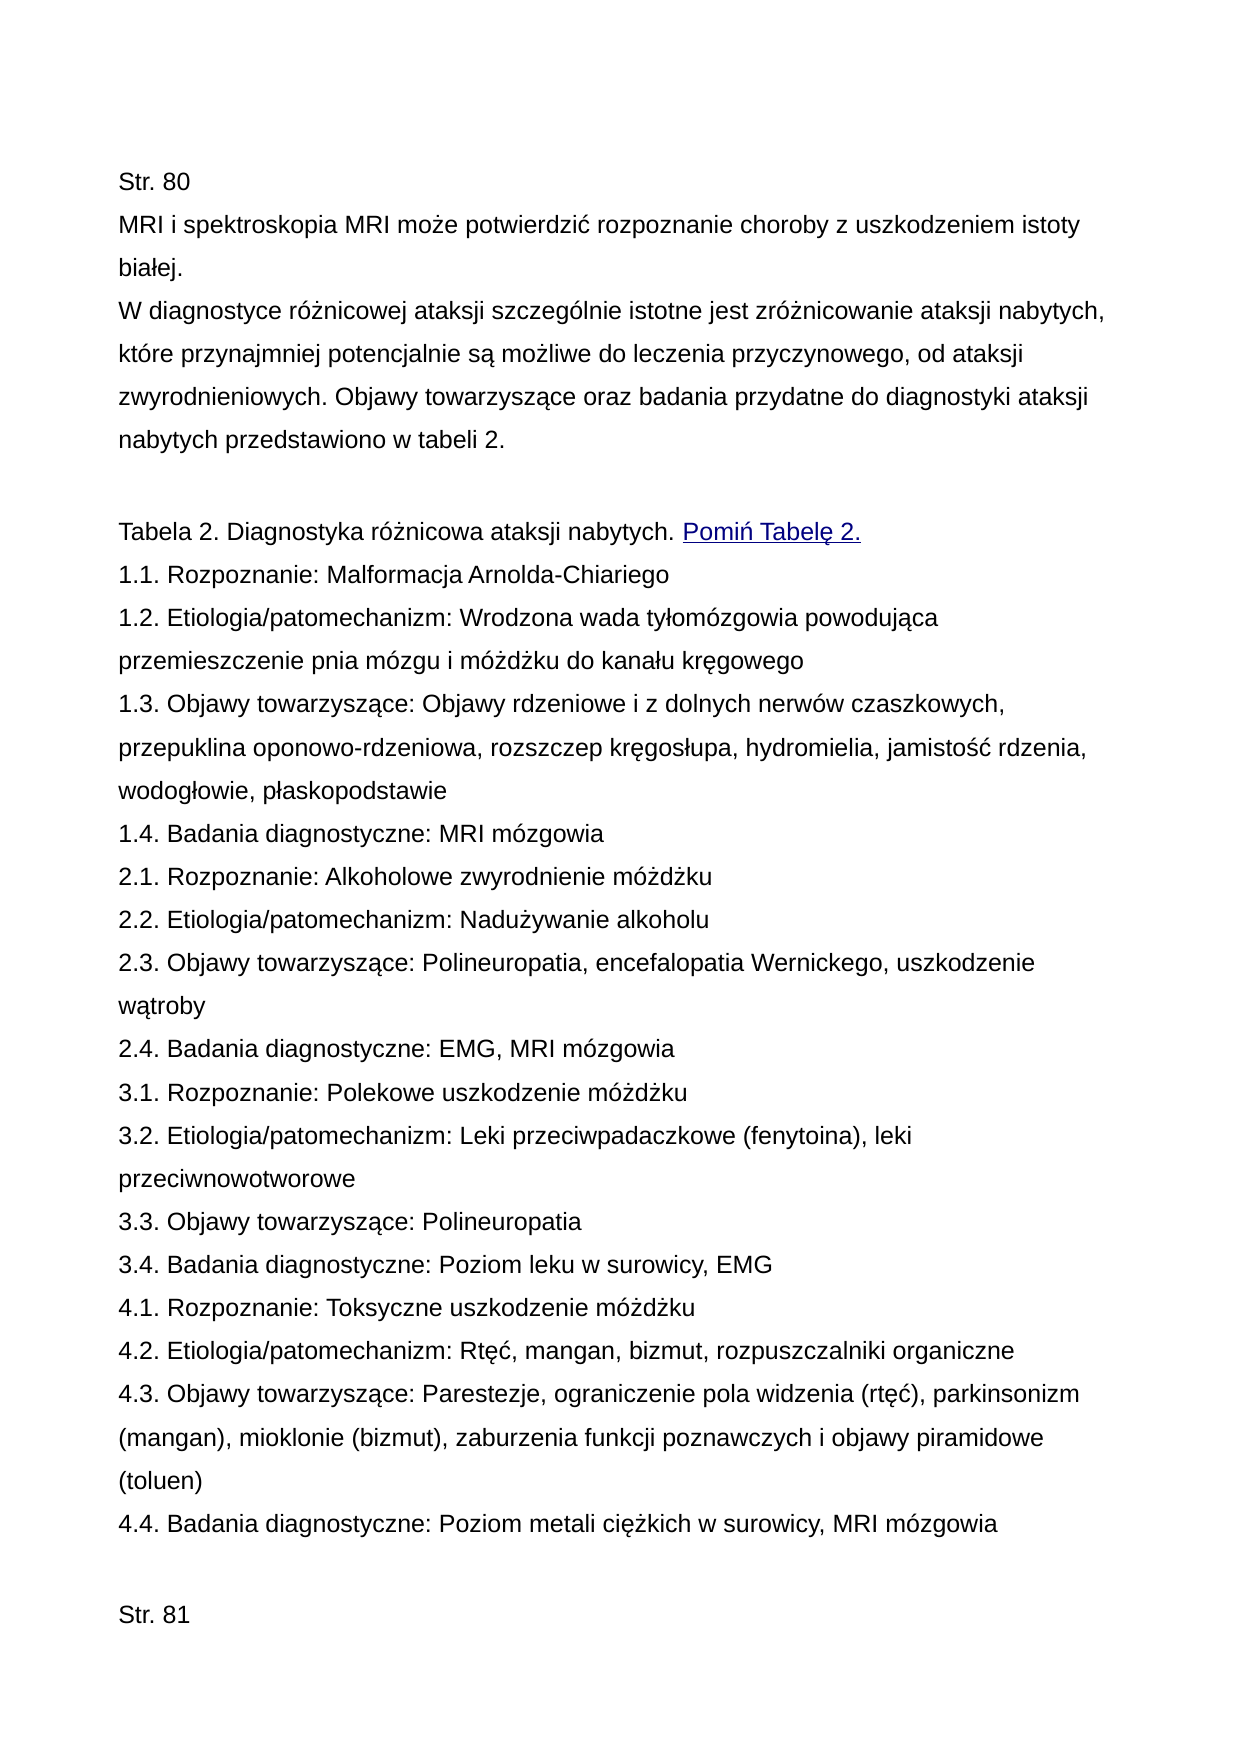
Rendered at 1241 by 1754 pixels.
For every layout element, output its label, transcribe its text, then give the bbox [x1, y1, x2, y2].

text 2.1. Rozpoznanie: Alkoholowe zwyrodnienie móżdżku [118, 862, 1122, 891]
text Tabela 2. Diagnostyka różnicowa ataksji nabytych. Pomiń Tabelę 2. [118, 517, 1122, 546]
text 1.3. Objawy towarzyszące: Objawy rdzeniowe i z dolnych nerwów czaszkowych, przepuklina oponowo-rdzeniowa, rozszczep kręgosłupa, hydromielia, jamistość rdzenia, wodogłowie, płaskopodstawie [118, 689, 1122, 804]
text 4.4. Badania diagnostyczne: Poziom metali ciężkich w surowicy, MRI mózgowia [118, 1509, 1122, 1537]
text 4.3. Objawy towarzyszące: Parestezje, ograniczenie pola widzenia (rtęć), parkinsonizm (mangan), mioklonie (bizmut), zaburzenia funkcji poznawczych i objawy piramidowe (toluen) [118, 1379, 1122, 1494]
text MRI i spektroskopia MRI może potwierdzić rozpoznanie choroby z uszkodzeniem istoty białej. [118, 210, 1122, 282]
text 2.2. Etiologia/patomechanizm: Nadużywanie alkoholu [118, 905, 1122, 934]
text 3.2. Etiologia/patomechanizm: Leki przeciwpadaczkowe (fenytoina), leki przeciwnowotworowe [118, 1121, 1122, 1192]
text 3.4. Badania diagnostyczne: Poziom leku w surowicy, EMG [118, 1250, 1122, 1279]
text 1.2. Etiologia/patomechanizm: Wrodzona wada tyłomózgowia powodująca przemieszczenie pnia mózgu i móżdżku do kanału kręgowego [118, 603, 1122, 675]
text 2.4. Badania diagnostyczne: EMG, MRI mózgowia [118, 1034, 1122, 1063]
text 4.2. Etiologia/patomechanizm: Rtęć, mangan, bizmut, rozpuszczalniki organiczne [118, 1336, 1122, 1365]
text 1.4. Badania diagnostyczne: MRI mózgowia [118, 819, 1122, 847]
text 4.1. Rozpoznanie: Toksyczne uszkodzenie móżdżku [118, 1293, 1122, 1322]
text 3.1. Rozpoznanie: Polekowe uszkodzenie móżdżku [118, 1077, 1122, 1106]
text 3.3. Objawy towarzyszące: Polineuropatia [118, 1207, 1122, 1236]
text Str. 81 [118, 1600, 1122, 1629]
text W diagnostyce różnicowej ataksji szczególnie istotne jest zróżnicowanie ataksji nabytych, które przynajmniej potencjalnie są możliwe do leczenia przyczynowego, od ataksji zwyrodnieniowych. Objawy towarzyszące oraz badania przydatne do diagnostyki ataksji nabytych przedstawiono w tabeli 2. [118, 296, 1122, 454]
text Str. 80 [118, 167, 1122, 195]
text 1.1. Rozpoznanie: Malformacja Arnolda-Chiariego [118, 560, 1122, 589]
text 2.3. Objawy towarzyszące: Polineuropatia, encefalopatia Wernickego, uszkodzenie wątroby [118, 948, 1122, 1020]
